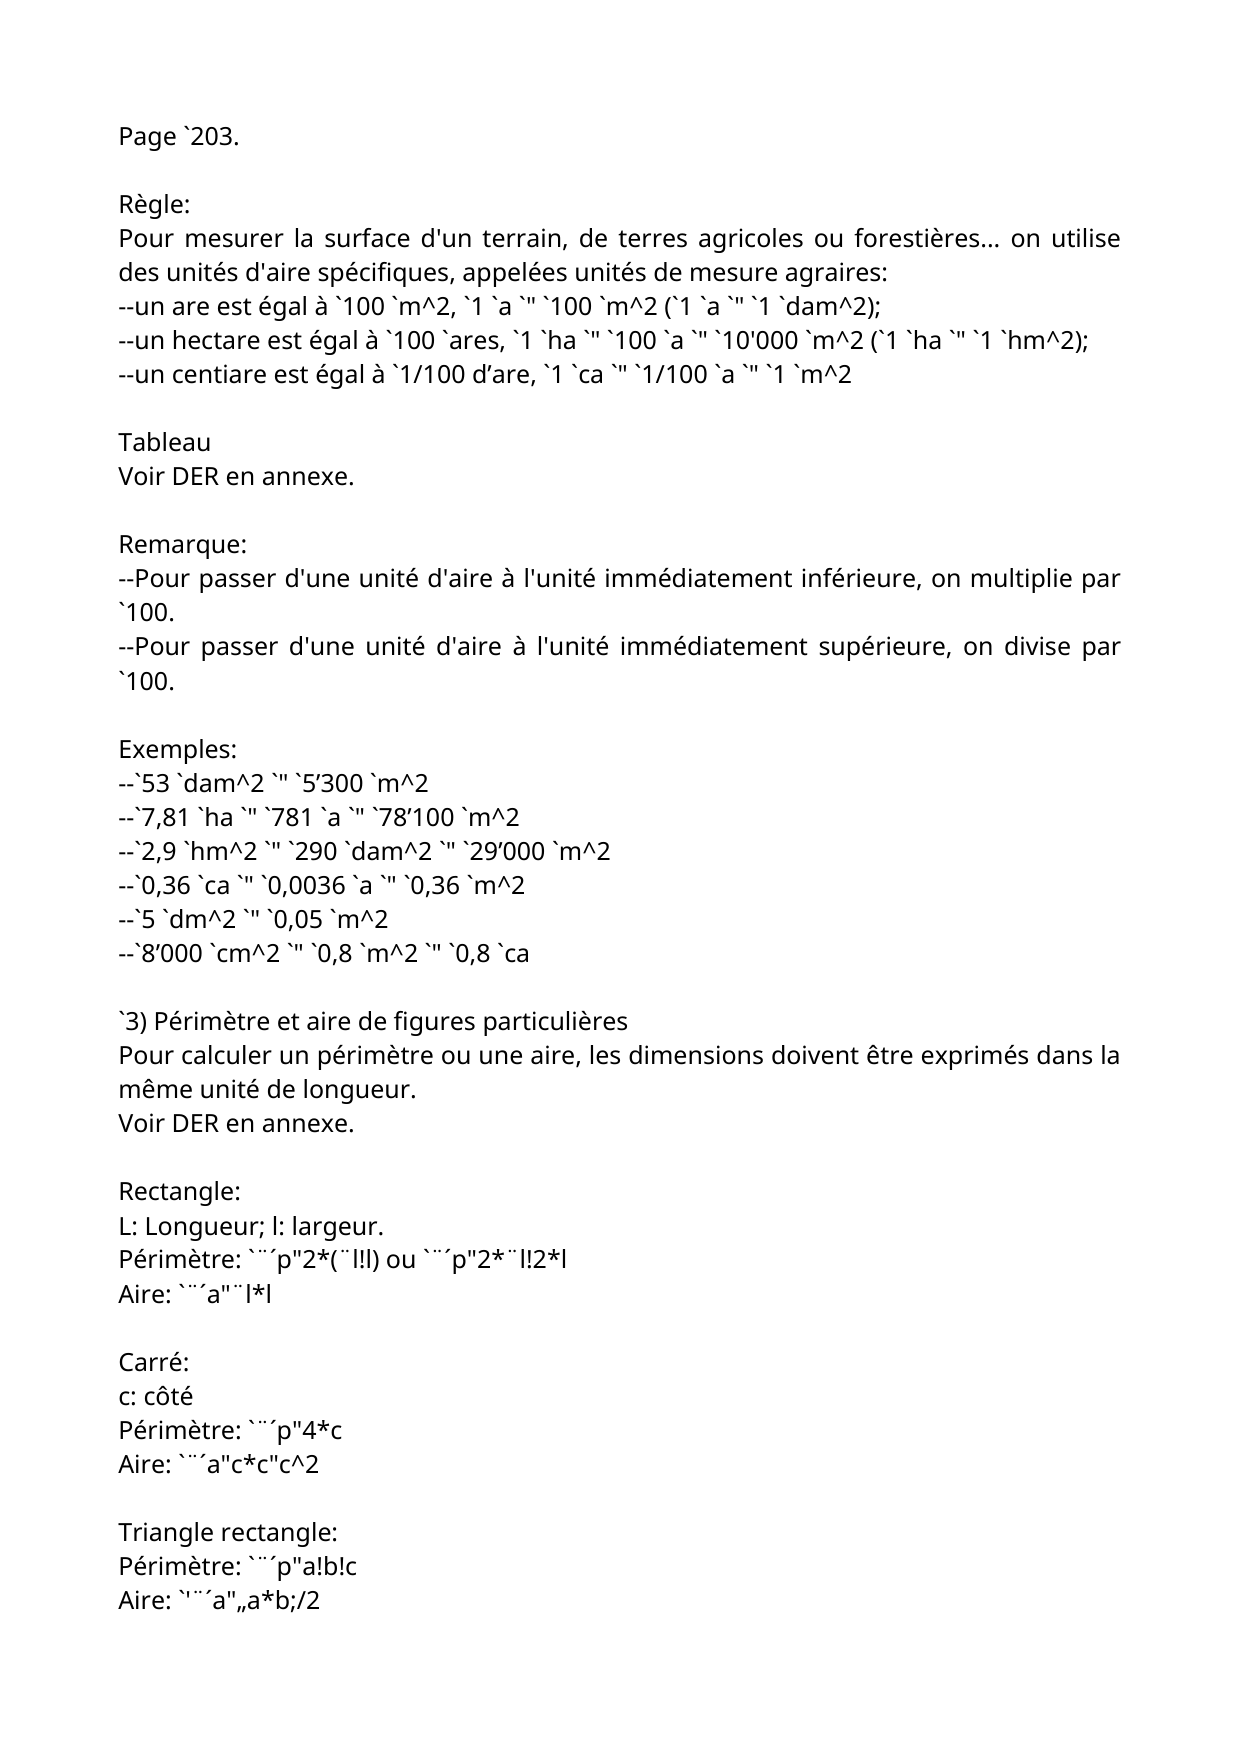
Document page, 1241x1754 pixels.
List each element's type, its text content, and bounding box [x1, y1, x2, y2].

text --`5 `dm^2 `" `0,05 `m^2 [118, 902, 1122, 936]
text Périmètre: `¨´p"a!b!c [118, 1549, 1122, 1583]
text Rectangle: [118, 1174, 1122, 1208]
text --Pour passer d'une unité d'aire à l'unité immédiatement inférieure, on multiplie par `100. [118, 561, 1122, 629]
text Voir DER en annexe. [118, 1106, 1122, 1140]
text --`8’000 `cm^2 `" `0,8 `m^2 `" `0,8 `ca [118, 936, 1122, 970]
text Remarque: [118, 527, 1122, 561]
text Pour calculer un périmètre ou une aire, les dimensions doivent être exprimés dans la même unité de longueur. [118, 1038, 1122, 1106]
text `3) Périmètre et aire de figures particulières [118, 1004, 1122, 1038]
text Règle: [118, 186, 1122, 220]
text Voir DER en annexe. [118, 459, 1122, 493]
text --`7,81 `ha `" `781 `a `" `78’100 `m^2 [118, 799, 1122, 833]
text Aire: `'¨´a"„a*b;/2 [118, 1583, 1122, 1617]
text Tableau [118, 425, 1122, 459]
text --un hectare est égal à `100 `ares, `1 `ha `" `100 `a `" `10'000 `m^2 (`1 `ha `" `1 `hm^2); [118, 322, 1122, 357]
text Périmètre: `¨´p"2*(¨l!l) ou `¨´p"2*¨l!2*l [118, 1242, 1122, 1276]
text Aire: `¨´a"c*c"c^2 [118, 1447, 1122, 1481]
text --un centiare est égal à `1/100 d’are, `1 `ca `" `1/100 `a `" `1 `m^2 [118, 357, 1122, 391]
text Carré: [118, 1344, 1122, 1378]
text L: Longueur; l: largeur. [118, 1208, 1122, 1242]
text c: côté [118, 1378, 1122, 1412]
text --`0,36 `ca `" `0,0036 `a `" `0,36 `m^2 [118, 867, 1122, 902]
text Page `203. [118, 118, 1122, 152]
text Pour mesurer la surface d'un terrain, de terres agricoles ou forestières... on utilise des unités d'aire spécifiques, appelées unités de mesure agraires: [118, 220, 1122, 288]
text Exemples: [118, 731, 1122, 765]
text Triangle rectangle: [118, 1515, 1122, 1549]
text Périmètre: `¨´p"4*c [118, 1412, 1122, 1447]
text --`53 `dam^2 `" `5’300 `m^2 [118, 765, 1122, 799]
text --`2,9 `hm^2 `" `290 `dam^2 `" `29’000 `m^2 [118, 833, 1122, 867]
text --Pour passer d'une unité d'aire à l'unité immédiatement supérieure, on divise par `100. [118, 629, 1122, 697]
text Aire: `¨´a"¨l*l [118, 1276, 1122, 1310]
text --un are est égal à `100 `m^2, `1 `a `" `100 `m^2 (`1 `a `" `1 `dam^2); [118, 288, 1122, 322]
